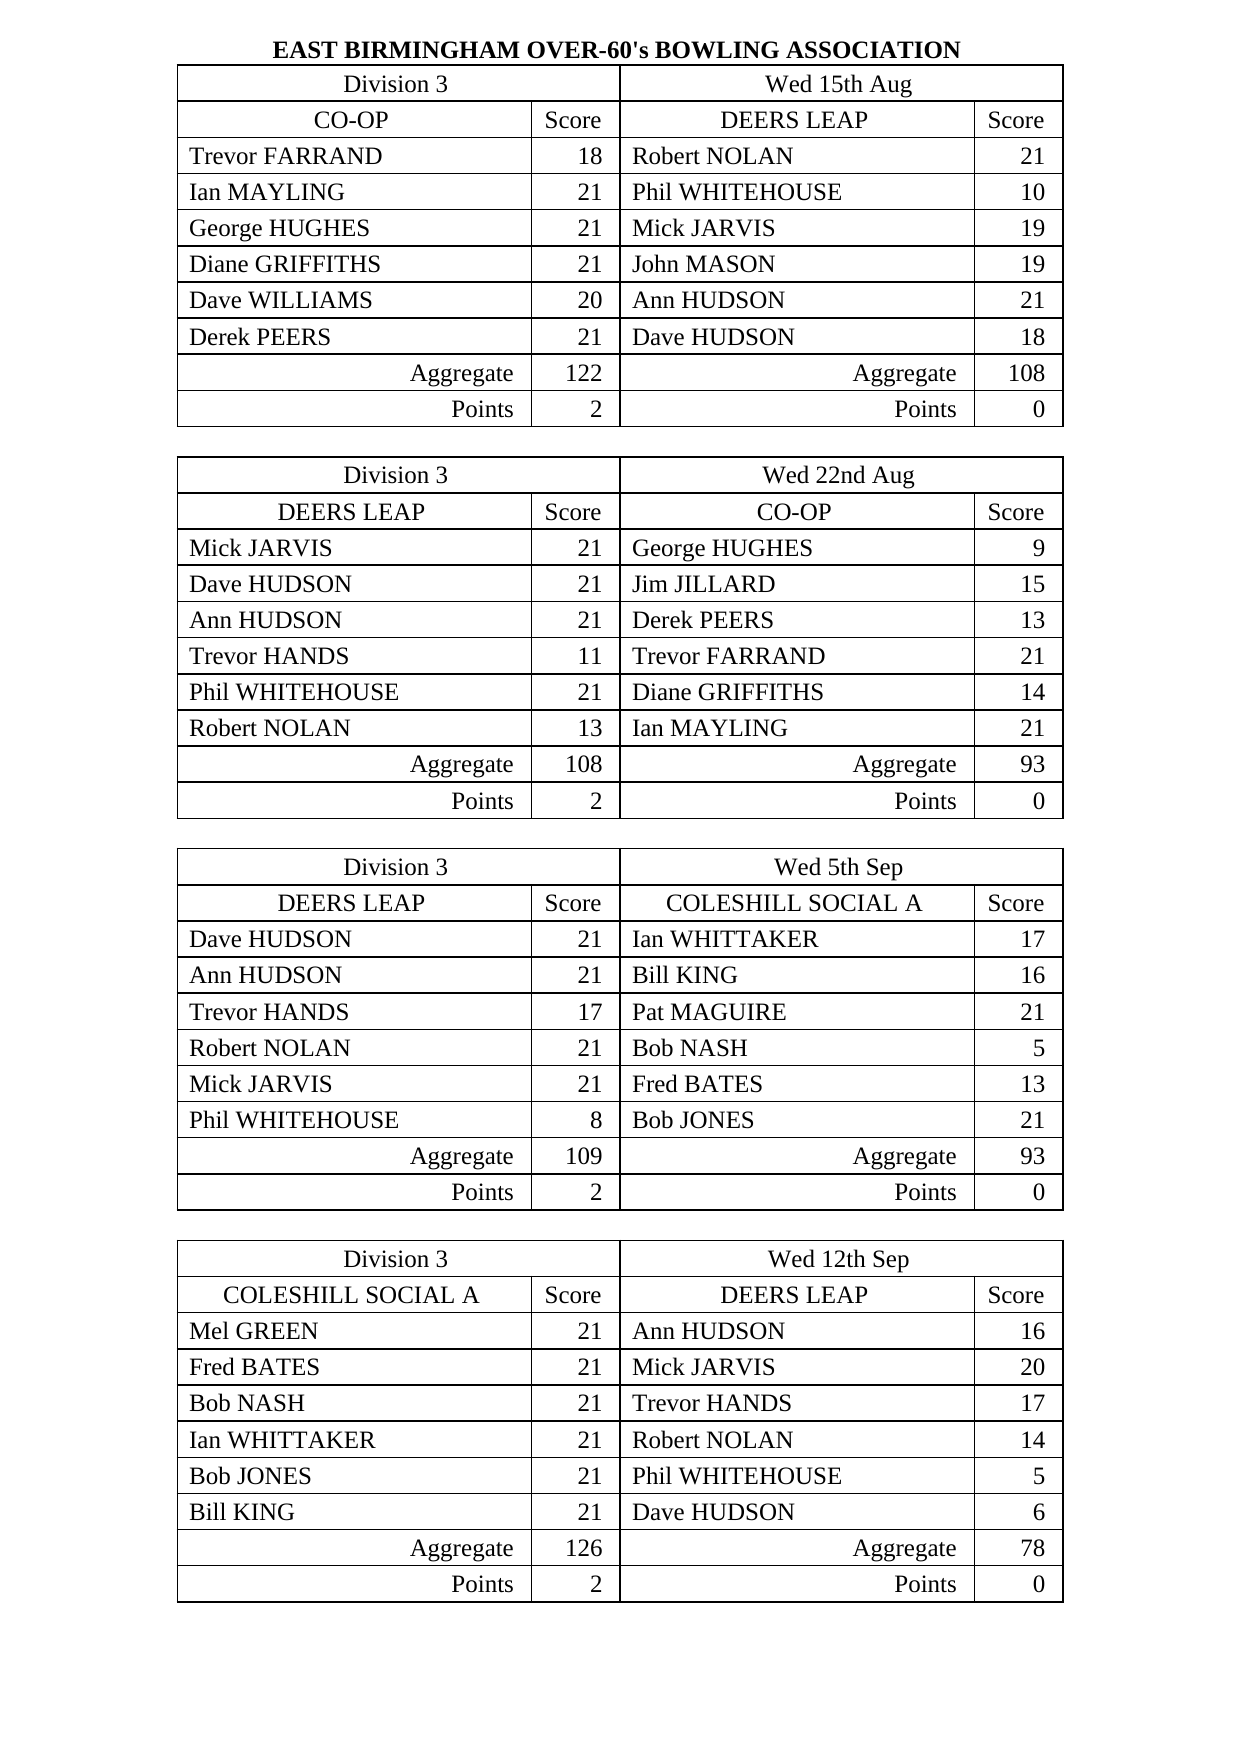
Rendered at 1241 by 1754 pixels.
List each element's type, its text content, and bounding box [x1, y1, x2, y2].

table_cell Score [532, 102, 619, 136]
table_cell Jim JILLARD [621, 566, 974, 601]
table_cell Derek PEERS [621, 602, 974, 637]
table_cell Trevor FARRAND [178, 138, 531, 173]
table_cell CO-OP [621, 494, 974, 528]
table_cell 108 [532, 747, 619, 781]
table_cell 78 [975, 1530, 1062, 1565]
table_cell 10 [975, 174, 1062, 209]
table_cell Points [621, 1566, 974, 1601]
table_cell 93 [975, 1138, 1062, 1173]
table_cell 21 [532, 1313, 619, 1348]
table_cell Diane GRIFFITHS [178, 247, 531, 281]
table_cell Phil WHITEHOUSE [178, 1102, 531, 1137]
table_header Wed 15th Aug [621, 66, 1062, 100]
table_cell Score [532, 886, 619, 920]
table_cell Phil WHITEHOUSE [178, 675, 531, 709]
table_cell 0 [975, 1175, 1062, 1209]
table_cell Score [532, 494, 619, 528]
table_header Division 3 [178, 66, 619, 100]
table_cell 126 [532, 1530, 619, 1565]
table_cell Score [975, 494, 1062, 528]
table_cell 21 [532, 1350, 619, 1384]
table_header Wed 12th Sep [621, 1241, 1062, 1276]
table_header Wed 22nd Aug [621, 458, 1062, 492]
table_cell Robert NOLAN [178, 1030, 531, 1064]
table_cell Dave HUDSON [621, 1494, 974, 1529]
table_cell 21 [975, 138, 1062, 173]
table_cell Points [178, 1566, 531, 1601]
table_cell 13 [975, 1066, 1062, 1101]
table_cell Ann HUDSON [621, 1313, 974, 1348]
table_cell Ann HUDSON [178, 958, 531, 992]
table_cell Aggregate [621, 355, 974, 389]
table_cell 8 [532, 1102, 619, 1137]
table_cell 20 [975, 1350, 1062, 1384]
table_cell Robert NOLAN [178, 711, 531, 745]
table_cell 21 [975, 638, 1062, 673]
table_cell 21 [532, 958, 619, 992]
table_cell Ian WHITTAKER [621, 922, 974, 956]
table_cell Aggregate [621, 1530, 974, 1565]
table_cell 21 [975, 1102, 1062, 1137]
table_cell Score [532, 1277, 619, 1312]
table_cell Robert NOLAN [621, 138, 974, 173]
table_cell Fred BATES [621, 1066, 974, 1101]
table_cell Aggregate [621, 1138, 974, 1173]
table_cell Mick JARVIS [178, 1066, 531, 1101]
table_cell 21 [532, 210, 619, 245]
table_cell John MASON [621, 247, 974, 281]
table_cell 21 [975, 283, 1062, 317]
table_cell 21 [532, 1458, 619, 1492]
table_cell Bill KING [178, 1494, 531, 1529]
table_cell COLESHILL SOCIAL A [621, 886, 974, 920]
table_cell DEERS LEAP [621, 1277, 974, 1312]
table_cell 21 [975, 711, 1062, 745]
table_header Wed 5th Sep [621, 849, 1062, 884]
table_cell George HUGHES [621, 530, 974, 564]
table_cell 11 [532, 638, 619, 673]
table_cell 16 [975, 1313, 1062, 1348]
table_cell Aggregate [178, 1530, 531, 1565]
table_cell 19 [975, 247, 1062, 281]
table_cell 21 [532, 675, 619, 709]
table_cell 21 [532, 1422, 619, 1456]
table_cell Bob NASH [621, 1030, 974, 1064]
table_cell Dave HUDSON [178, 922, 531, 956]
table_cell Ian WHITTAKER [178, 1422, 531, 1456]
table_cell Points [178, 1175, 531, 1209]
table_cell 2 [532, 783, 619, 817]
table_cell Score [975, 102, 1062, 136]
table_cell Score [975, 886, 1062, 920]
table_cell 108 [975, 355, 1062, 389]
table_header Division 3 [178, 458, 619, 492]
table_cell Ian MAYLING [178, 174, 531, 209]
table_cell Aggregate [621, 747, 974, 781]
table_cell 5 [975, 1030, 1062, 1064]
table_cell Aggregate [178, 1138, 531, 1173]
table_cell 21 [532, 1494, 619, 1529]
table_cell Bob JONES [178, 1458, 531, 1492]
table_cell Ann HUDSON [178, 602, 531, 637]
table_cell 14 [975, 675, 1062, 709]
table_cell Mick JARVIS [621, 1350, 974, 1384]
table_header Division 3 [178, 1241, 619, 1276]
table_cell Robert NOLAN [621, 1422, 974, 1456]
table_cell Points [621, 391, 974, 426]
table_cell 17 [975, 1386, 1062, 1420]
table_cell 21 [532, 1030, 619, 1064]
table_cell 21 [532, 602, 619, 637]
table_cell Dave HUDSON [621, 319, 974, 353]
table_cell 20 [532, 283, 619, 317]
table_cell 2 [532, 1566, 619, 1601]
table_cell DEERS LEAP [178, 886, 531, 920]
table_cell 21 [532, 1066, 619, 1101]
table_cell 21 [532, 319, 619, 353]
table_cell Score [975, 1277, 1062, 1312]
table_cell Trevor HANDS [178, 638, 531, 673]
table_cell 5 [975, 1458, 1062, 1492]
table_cell 21 [975, 994, 1062, 1028]
table_cell 6 [975, 1494, 1062, 1529]
table_cell George HUGHES [178, 210, 531, 245]
table_cell 21 [532, 1386, 619, 1420]
table_cell 21 [532, 247, 619, 281]
table_cell 109 [532, 1138, 619, 1173]
table_cell 21 [532, 174, 619, 209]
table_cell DEERS LEAP [621, 102, 974, 136]
table_cell 122 [532, 355, 619, 389]
table_cell 18 [532, 138, 619, 173]
table_cell Points [178, 783, 531, 817]
table_cell 17 [975, 922, 1062, 956]
table_cell 2 [532, 391, 619, 426]
table_cell 21 [532, 566, 619, 601]
table_cell Phil WHITEHOUSE [621, 1458, 974, 1492]
table_cell Bill KING [621, 958, 974, 992]
table_cell DEERS LEAP [178, 494, 531, 528]
table_cell 21 [532, 922, 619, 956]
table_cell 14 [975, 1422, 1062, 1456]
table_cell Mick JARVIS [178, 530, 531, 564]
table_cell Ian MAYLING [621, 711, 974, 745]
table_cell COLESHILL SOCIAL A [178, 1277, 531, 1312]
table_cell Trevor HANDS [621, 1386, 974, 1420]
table_cell Diane GRIFFITHS [621, 675, 974, 709]
table_cell Dave HUDSON [178, 566, 531, 601]
table_cell Mel GREEN [178, 1313, 531, 1348]
table_cell 2 [532, 1175, 619, 1209]
table_cell Points [178, 391, 531, 426]
table_cell Derek PEERS [178, 319, 531, 353]
table_cell 18 [975, 319, 1062, 353]
table_cell Trevor HANDS [178, 994, 531, 1028]
table_cell Dave WILLIAMS [178, 283, 531, 317]
table_cell Aggregate [178, 355, 531, 389]
table_cell 15 [975, 566, 1062, 601]
table_cell 21 [532, 530, 619, 564]
table_cell 17 [532, 994, 619, 1028]
table_cell Points [621, 1175, 974, 1209]
table_cell Aggregate [178, 747, 531, 781]
table_cell 19 [975, 210, 1062, 245]
table_cell 0 [975, 391, 1062, 426]
table_cell Bob JONES [621, 1102, 974, 1137]
table_cell Trevor FARRAND [621, 638, 974, 673]
table_cell Mick JARVIS [621, 210, 974, 245]
table_cell CO-OP [178, 102, 531, 136]
table_header Division 3 [178, 849, 619, 884]
table_cell Points [621, 783, 974, 817]
table_cell Bob NASH [178, 1386, 531, 1420]
table_cell 13 [532, 711, 619, 745]
table_cell 13 [975, 602, 1062, 637]
table_cell Ann HUDSON [621, 283, 974, 317]
table_cell 0 [975, 783, 1062, 817]
table_cell Fred BATES [178, 1350, 531, 1384]
table_cell Phil WHITEHOUSE [621, 174, 974, 209]
table_cell 9 [975, 530, 1062, 564]
table_cell 16 [975, 958, 1062, 992]
table_cell 0 [975, 1566, 1062, 1601]
table_cell 93 [975, 747, 1062, 781]
table_cell Pat MAGUIRE [621, 994, 974, 1028]
